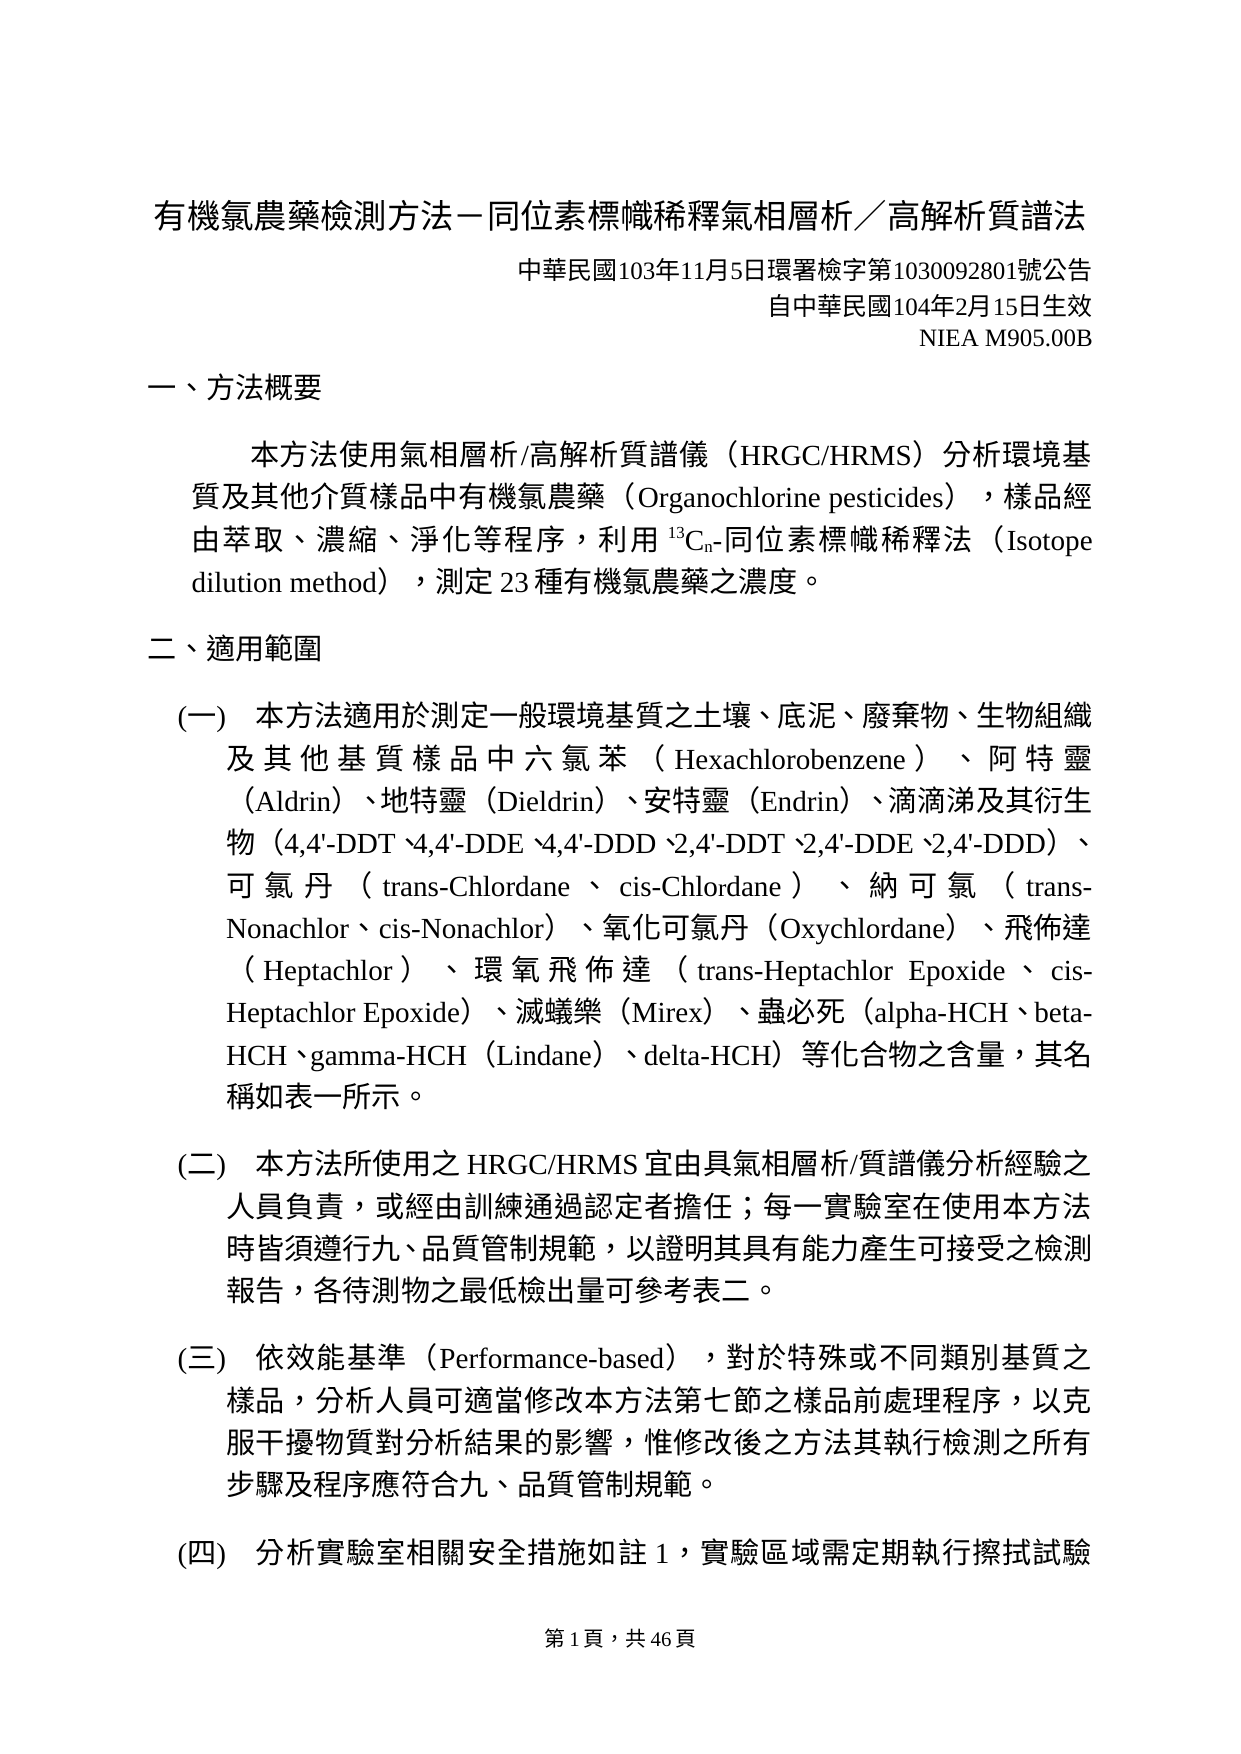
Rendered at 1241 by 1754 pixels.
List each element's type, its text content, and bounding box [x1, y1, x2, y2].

text 本方法使用氣相層析/高解析質譜儀（HRGC/HRMS）分析環境基質及其他介質樣品中有機氯農藥（Organochlorine pesticides），樣品經由萃取、濃縮、淨化等程序，利用13Cn-同位素標幟稀釋法（Isotope dilution method），測定23種有機氯農藥之濃度。 [191, 431, 1092, 601]
text NIEA M905.00B [307, 323, 1092, 352]
text 中華民國103年11月5日環署檢字第1030092801號公告 [148, 250, 1092, 287]
list 依效能基準（Performance-based），對於特殊或不同類別基質之樣品，分析人員可適當修改本方法第七節之樣品前處理程序，以克服干擾物質對分析結果的影響，惟修改後之方法其執行檢測之所有步驟及程序應符合九、品質管制規範。 [177, 1335, 1092, 1504]
text 一、方法概要 [148, 364, 1092, 406]
list 分析實驗室相關安全措施如註1，實驗區域需定期執行擦拭試驗 [177, 1529, 1092, 1571]
text 二、適用範圍 [148, 626, 1092, 668]
list 本方法所使用之HRGC/HRMS宜由具氣相層析/質譜儀分析經驗之人員負責，或經由訓練通過認定者擔任；每一實驗室在使用本方法時皆須遵行九、品質管制規範，以證明其具有能力產生可接受之檢測報告，各待測物之最低檢出量可參考表二。 [177, 1141, 1092, 1310]
list 本方法適用於測定一般環境基質之土壤、底泥、廢棄物、生物組織及其他基質樣品中六氯苯（Hexachlorobenzene）、阿特靈（Aldrin）、地特靈（Dieldrin）、安特靈（Endrin）、滴滴涕及其衍生物（4,4'-DDT、4,4'-DDE、4,4'-DDD、2,4'-DDT、2,4'-DDE、2,4'-DDD）、可氯丹（trans-Chlordane、cis-Chlordane）、納可氯（trans-Nonachlor、cis-Nonachlor）、氧化可氯丹（Oxychlordane）、飛佈達（Heptachlor）、環氧飛佈達（trans-Heptachlor Epoxide、cis-Heptachlor Epoxide）、滅蟻樂（Mirex）、蟲必死（alpha-HCH、beta-HCH、gamma-HCH（Lindane）、delta-HCH）等化合物之含量，其名稱如表一所示。 [177, 693, 1092, 1116]
subtitle 有機氯農藥檢測方法－同位素標幟稀釋氣相層析／高解析質譜法 [148, 190, 1092, 238]
text 自中華民國104年2月15日生效 [148, 287, 1092, 323]
